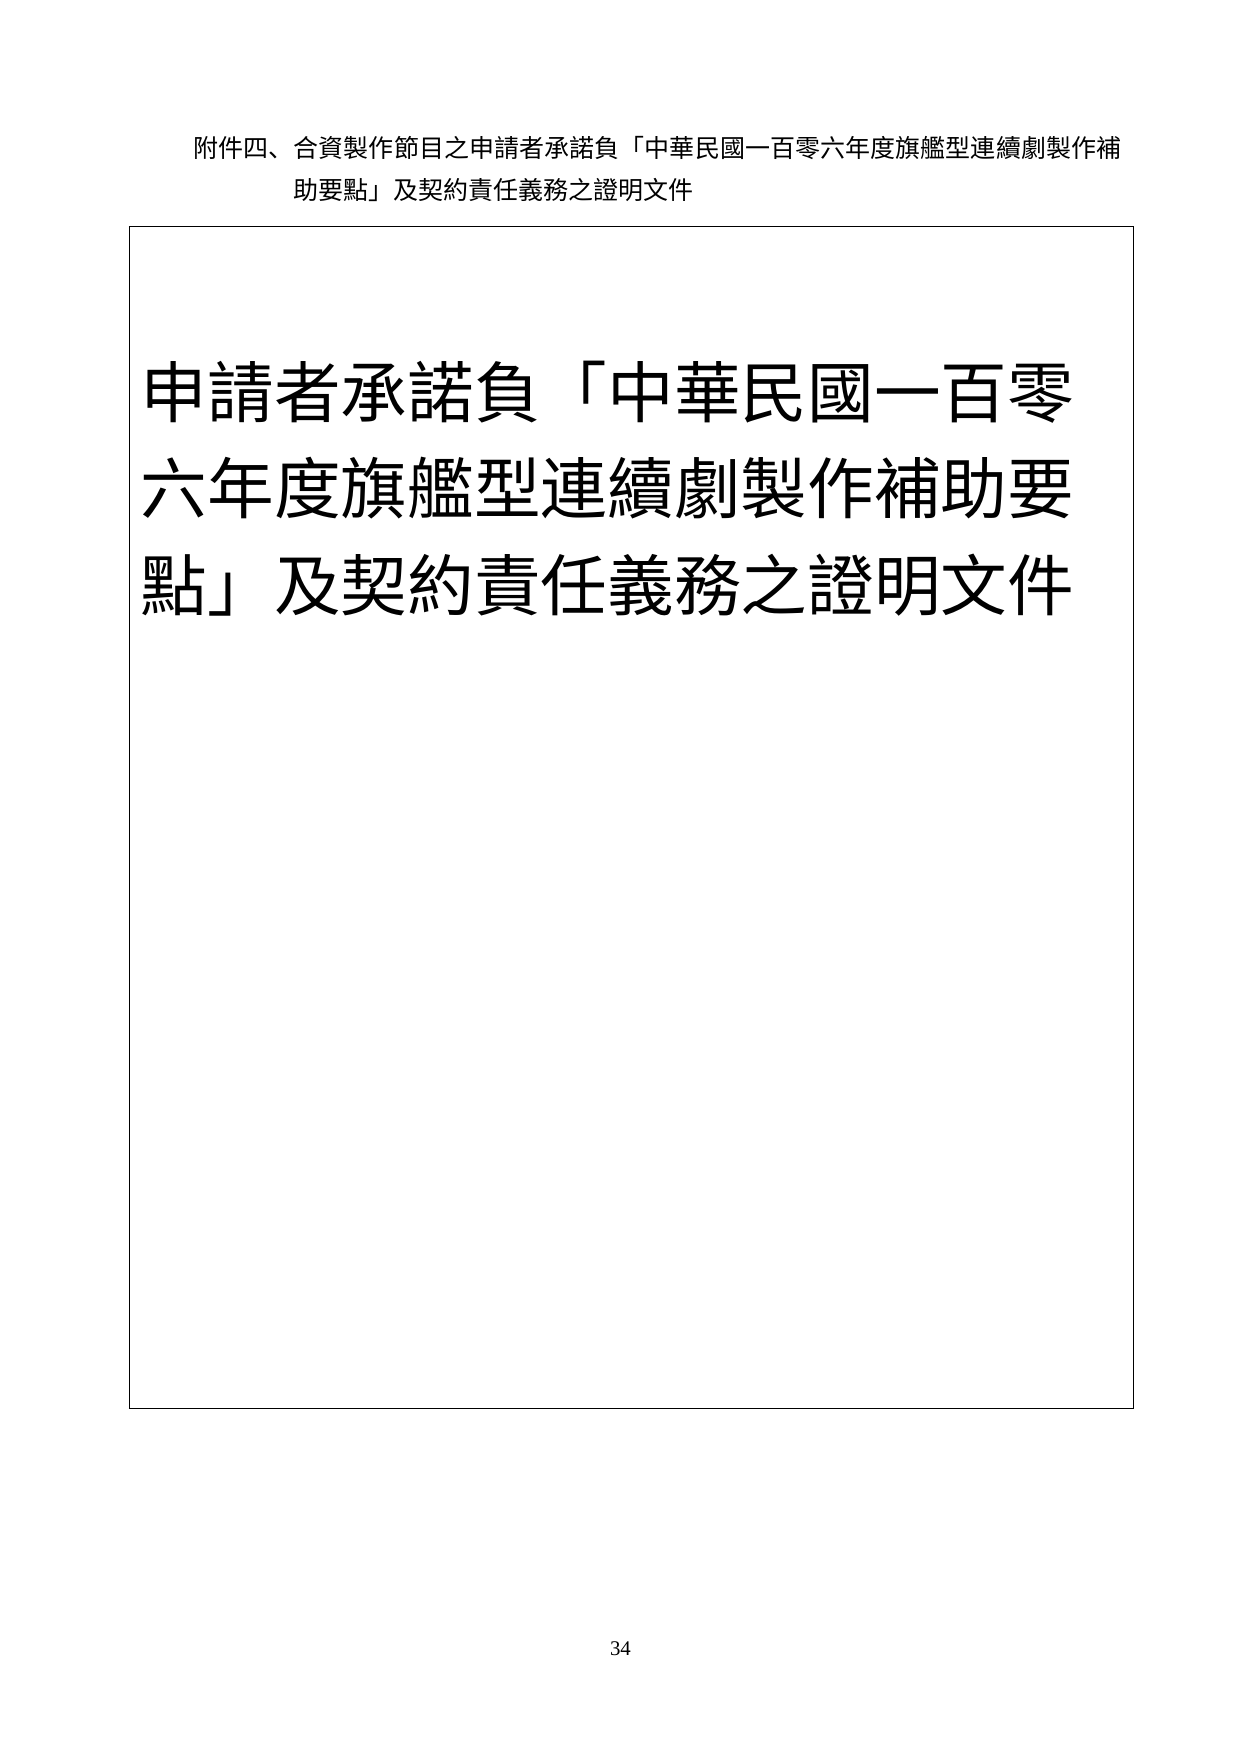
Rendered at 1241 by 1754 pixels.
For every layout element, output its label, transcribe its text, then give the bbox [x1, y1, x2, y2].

text 附件四、合資製作節目之申請者承諾負「中華民國一百零六年度旗艦型連續劇製作補助要點」及契約責任義務之證明文件 [193, 124, 1122, 207]
table_header 申請者承諾負「中華民國一百零六年度旗艦型連續劇製作補助要點」及契約責任義務之證明文件 [130, 227, 1133, 1407]
